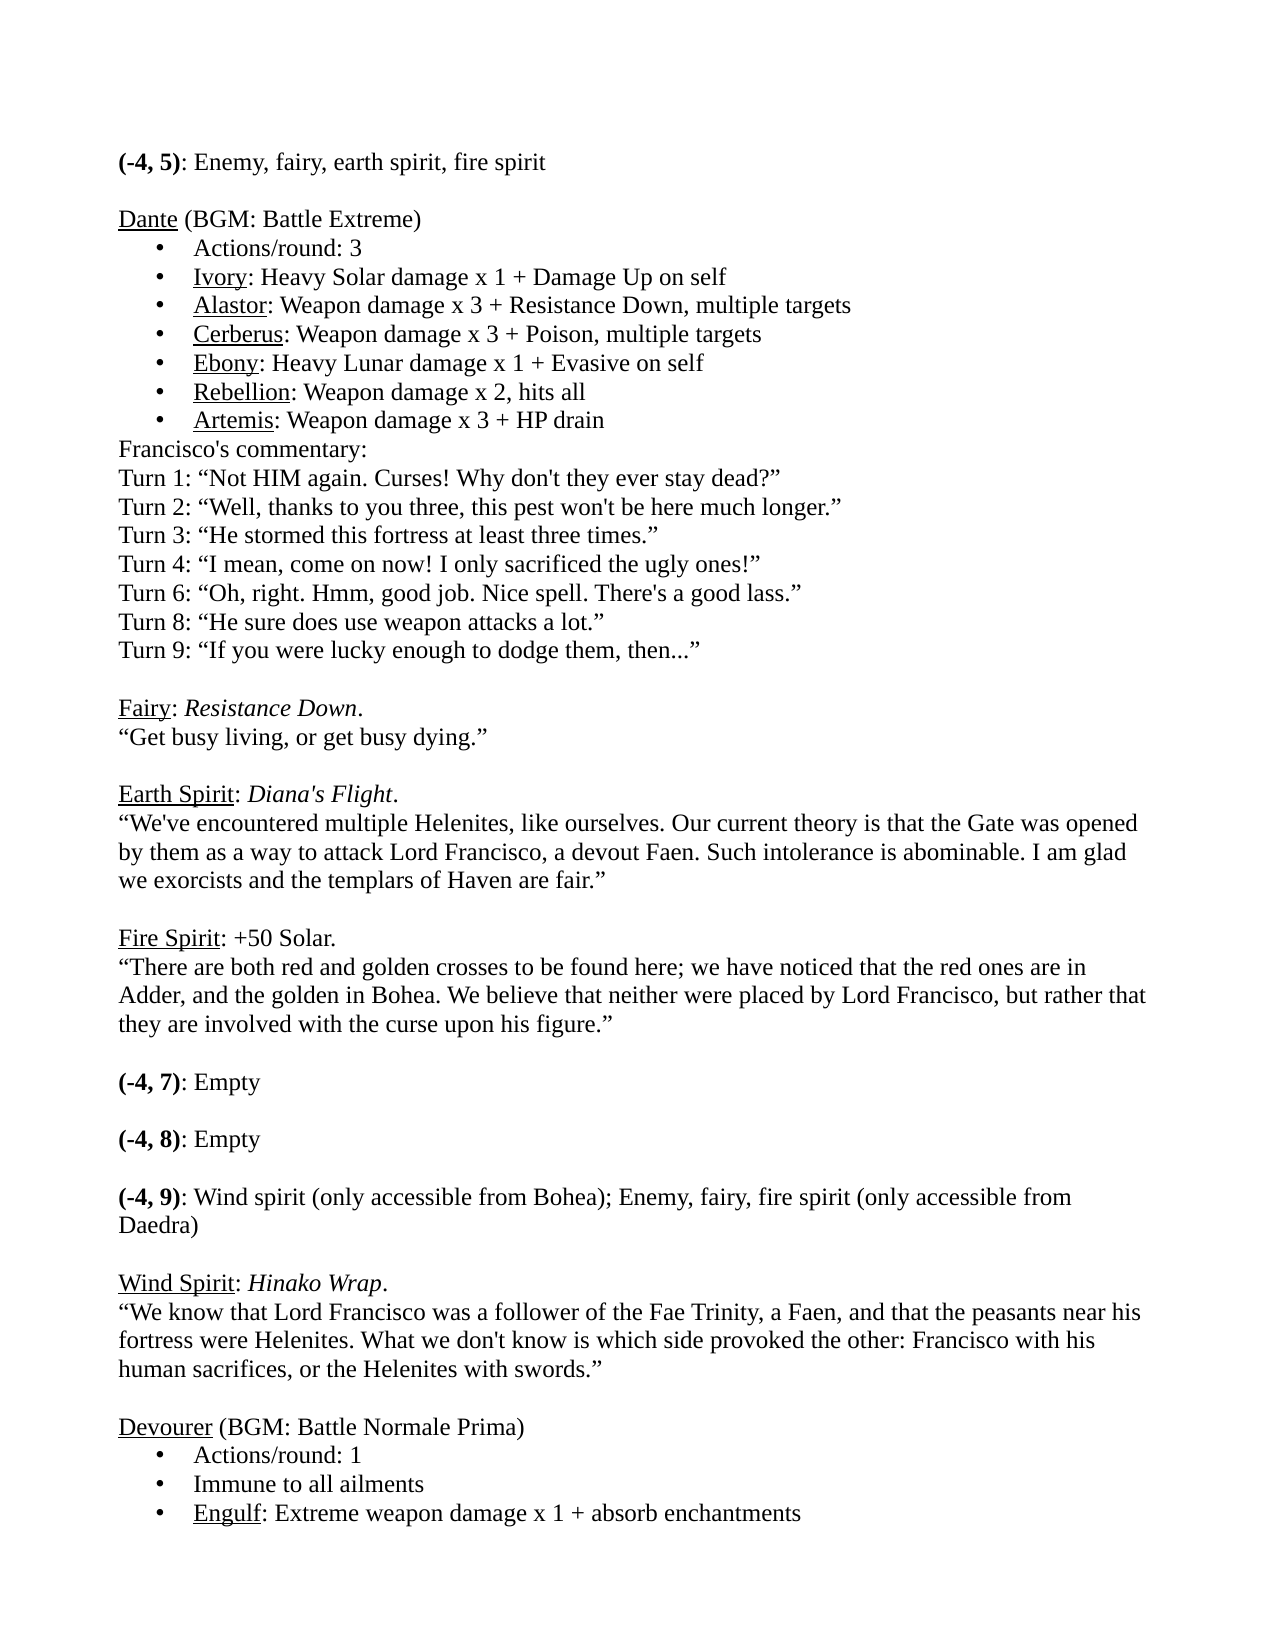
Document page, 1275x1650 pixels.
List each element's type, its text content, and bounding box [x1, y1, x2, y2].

text Devourer (BGM: Battle Normale Prima) [118, 1412, 1157, 1441]
list Actions/round: 1 [156, 1441, 1157, 1469]
text Turn 3: “He stormed this fortress at least three times.” [118, 521, 1157, 549]
list Ebony: Heavy Lunar damage x 1 + Evasive on self [156, 348, 1157, 377]
text Earth Spirit: Diana's Flight. [118, 779, 1157, 808]
list Engulf: Extreme weapon damage x 1 + absorb enchantments [156, 1498, 1157, 1527]
text Fire Spirit: +50 Solar. [118, 923, 1157, 952]
list Rebellion: Weapon damage x 2, hits all [156, 377, 1157, 406]
text “There are both red and golden crosses to be found here; we have noticed that the red ones are in Adder, and the golden in Bohea. We believe that neither were placed by Lord Francisco, but rather that they are involved with the curse upon his figure.” [118, 952, 1157, 1038]
text “Get busy living, or get busy dying.” [118, 722, 1157, 751]
text Turn 8: “He sure does use weapon attacks a lot.” [118, 607, 1157, 636]
list Ivory: Heavy Solar damage x 1 + Damage Up on self [156, 262, 1157, 291]
list Immune to all ailments [156, 1469, 1157, 1498]
text Turn 2: “Well, thanks to you three, this pest won't be here much longer.” [118, 492, 1157, 521]
text Dante (BGM: Battle Extreme) [118, 204, 1157, 233]
text Francisco's commentary: [118, 434, 1157, 463]
text (-4, 7): Empty [118, 1067, 1157, 1096]
text “We know that Lord Francisco was a follower of the Fae Trinity, a Faen, and that the peasants near his fortress were Helenites. What we don't know is which side provoked the other: Francisco with his human sacrifices, or the Helenites with swords.” [118, 1297, 1157, 1383]
text Turn 9: “If you were lucky enough to dodge them, then...” [118, 636, 1157, 664]
text (-4, 8): Empty [118, 1124, 1157, 1153]
text Turn 4: “I mean, come on now! I only sacrificed the ugly ones!” [118, 549, 1157, 578]
text Turn 6: “Oh, right. Hmm, good job. Nice spell. There's a good lass.” [118, 578, 1157, 607]
list Actions/round: 3 [156, 233, 1157, 262]
text Fairy: Resistance Down. [118, 693, 1157, 722]
text Wind Spirit: Hinako Wrap. [118, 1268, 1157, 1297]
list Cerberus: Weapon damage x 3 + Poison, multiple targets [156, 319, 1157, 348]
list Alastor: Weapon damage x 3 + Resistance Down, multiple targets [156, 291, 1157, 319]
text “We've encountered multiple Helenites, like ourselves. Our current theory is that the Gate was opened by them as a way to attack Lord Francisco, a devout Faen. Such intolerance is abominable. I am glad we exorcists and the templars of Haven are fair.” [118, 808, 1157, 894]
list Artemis: Weapon damage x 3 + HP drain [156, 406, 1157, 434]
text (-4, 9): Wind spirit (only accessible from Bohea); Enemy, fairy, fire spirit (only accessible from Daedra) [118, 1182, 1157, 1239]
text (-4, 5): Enemy, fairy, earth spirit, fire spirit [118, 147, 1157, 176]
text Turn 1: “Not HIM again. Curses! Why don't they ever stay dead?” [118, 463, 1157, 492]
